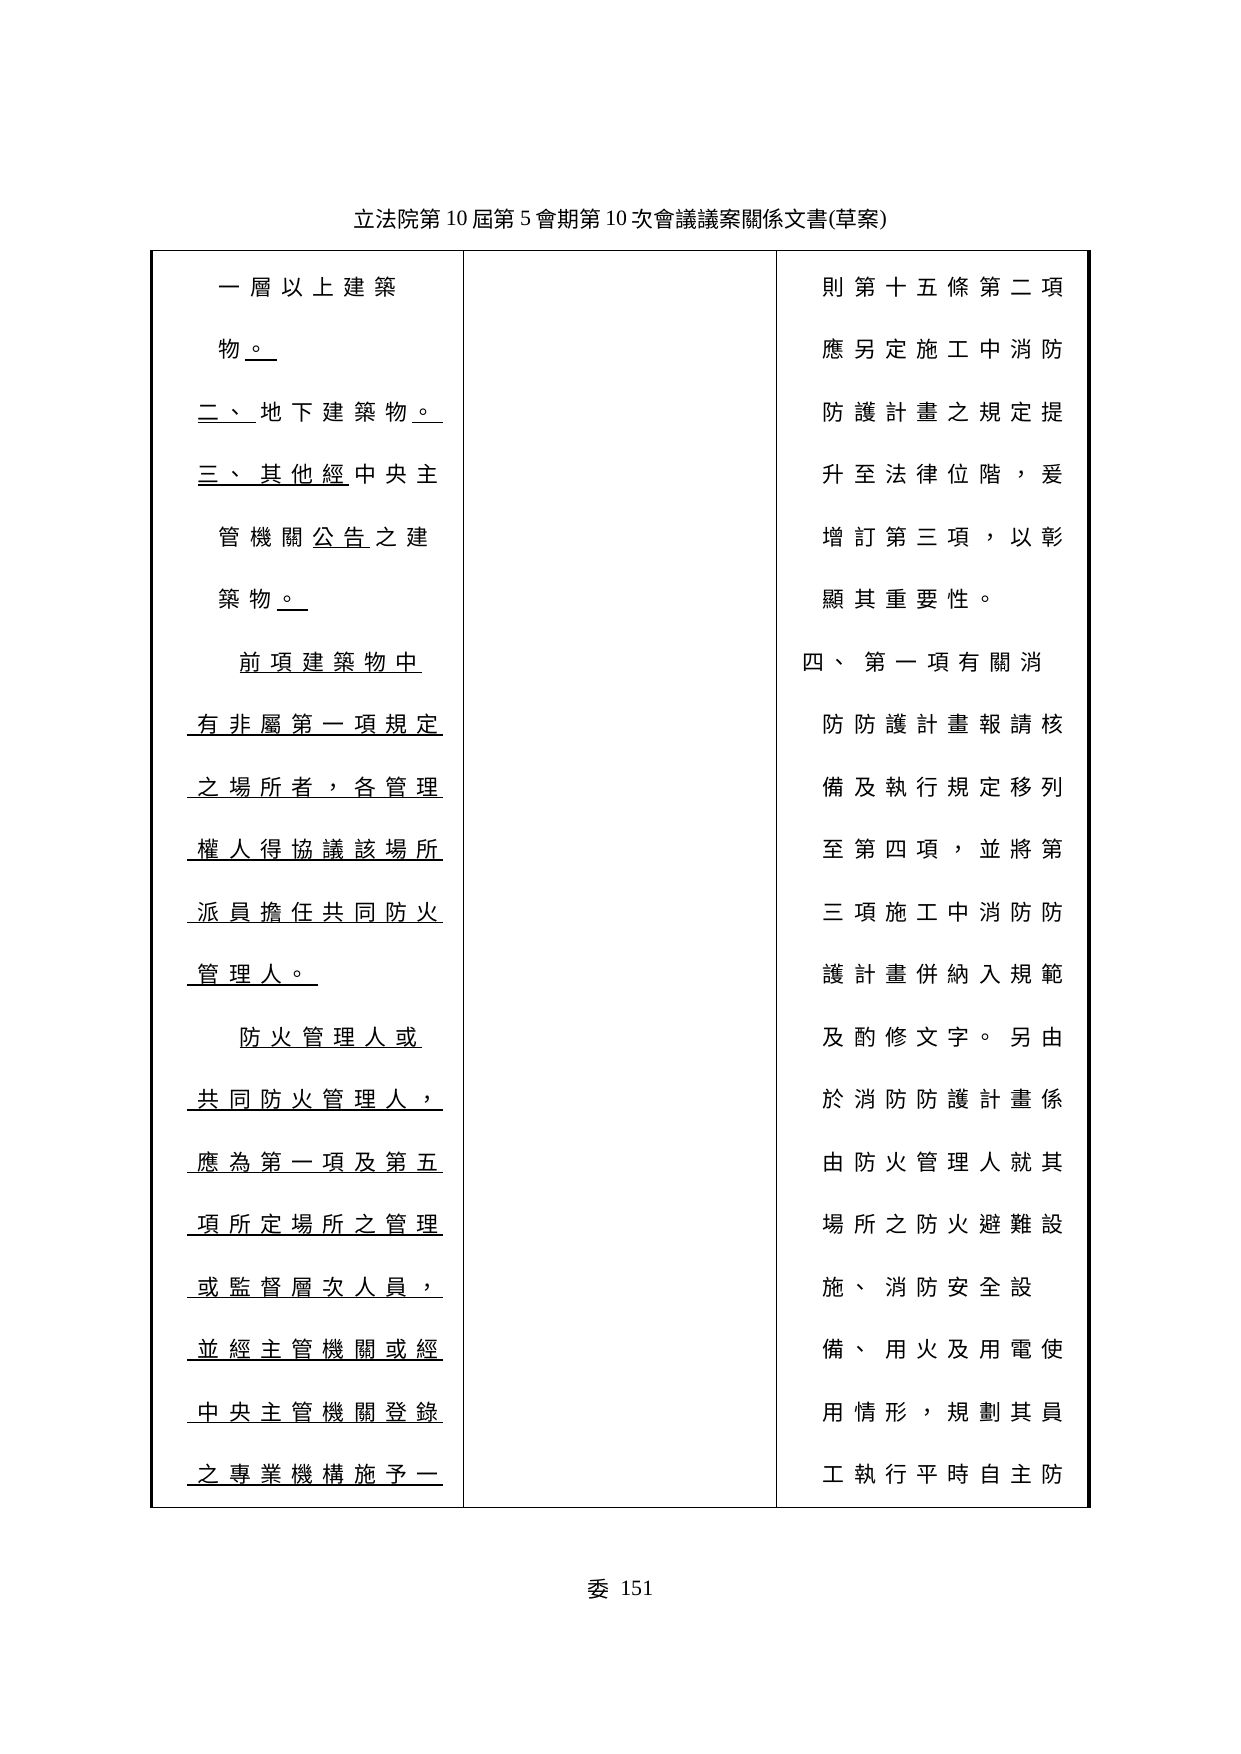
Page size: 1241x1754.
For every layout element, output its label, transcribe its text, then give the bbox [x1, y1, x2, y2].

table_cell 則第十五條第二項應另定施工中消防防護計畫之規定提升至法律位階，爰增訂第三項，以彰顯其重要性。 四、第一項有關消防防護計畫報請核備及執行規定移列至第四項，並將第三項施工中消防防護計畫併納入規範及酌修文字。另由於消防防護計畫係由防火管理人就其場所之防火避難設施、消防安全設備、用火及用電使用情形，規劃其員工執行平時自主防 [777, 251, 1087, 1507]
table_cell [464, 251, 776, 1507]
table_cell 一層以上建築物。 二、地下建築物。 三、其他經中央主管機關公告之建築物。 前項建築物中有非屬第一項規定之場所者，各管理權人得協議該場所派員擔任共同防火管理人。 防火管理人或共同防火管理人，應為第一項及第五項所定場所之管理或監督層次人員，並經主管機關或經中央主管機關登錄之專業機構施予一 [153, 251, 463, 1507]
